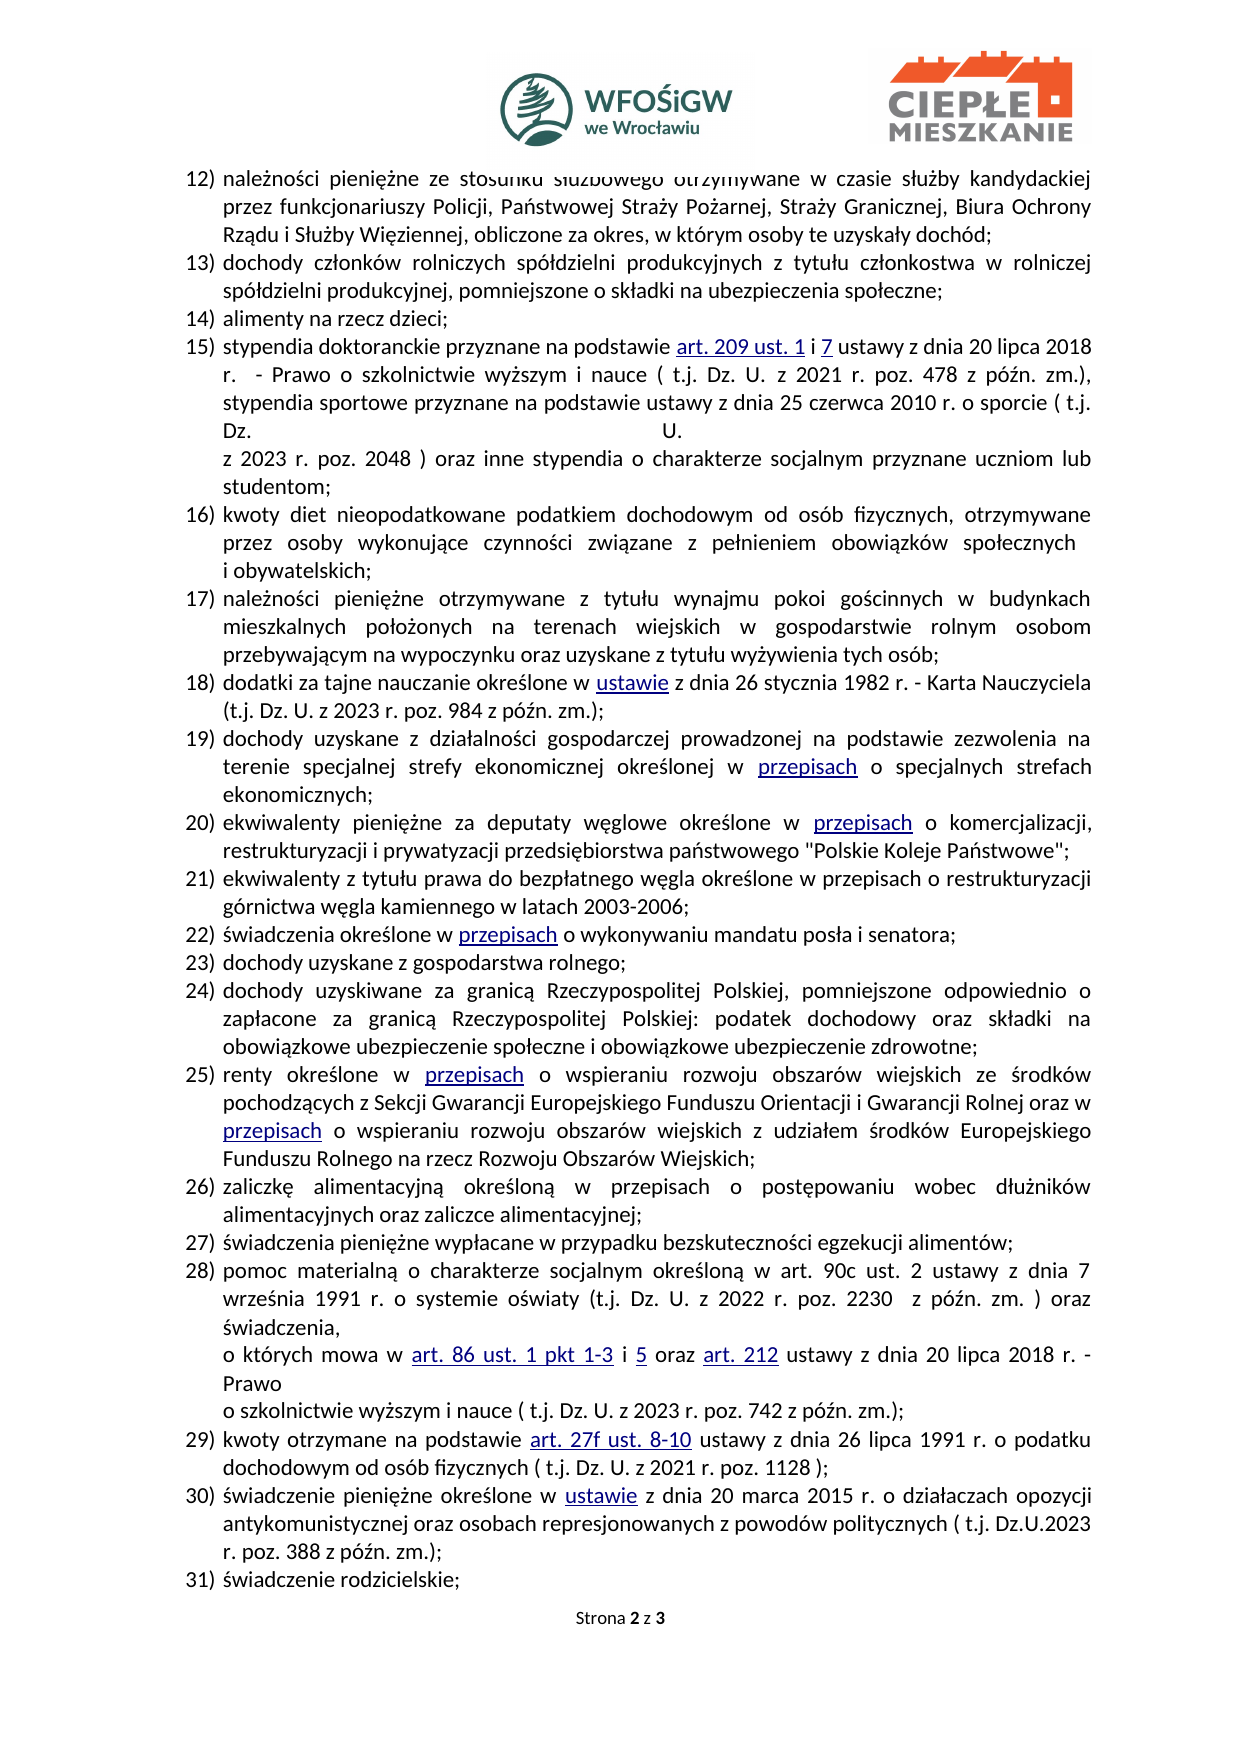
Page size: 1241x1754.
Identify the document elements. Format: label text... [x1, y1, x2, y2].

list pomoc materialną o charakterze socjalnym określoną w art. 90c ust. 2 ustawy z dnia 7 września 1991 r. o systemie oświaty (t.j. Dz. U. z 2022 r. poz. 2230 z późn. zm. ) oraz świadczenia, o których mowa w art. 86 ust. 1 pkt 1-3 i 5 oraz art. 212 ustawy z dnia 20 lipca 2018 r. - Prawo o szkolnictwie wyższym i nauce ( t.j. Dz. U. z 2023 r. poz. 742 z późn. zm.); [185, 1257, 1093, 1425]
list świadczenie pieniężne określone w ustawie z dnia 20 marca 2015 r. o działaczach opozycji antykomunistycznej oraz osobach represjonowanych z powodów politycznych ( t.j. Dz.U.2023 r. poz. 388 z późn. zm.); [185, 1481, 1093, 1565]
list stypendia doktoranckie przyznane na podstawie art. 209 ust. 1 i 7 ustawy z dnia 20 lipca 2018 r. - Prawo o szkolnictwie wyższym i nauce ( t.j. Dz. U. z 2021 r. poz. 478 z późn. zm.), stypendia sportowe przyznane na podstawie ustawy z dnia 25 czerwca 2010 r. o sporcie ( t.j. Dz. U. z 2023 r. poz. 2048 ) oraz inne stypendia o charakterze socjalnym przyznane uczniom lub studentom; [185, 332, 1093, 500]
list alimenty na rzecz dzieci; [185, 304, 1093, 332]
list ekwiwalenty pieniężne za deputaty węglowe określone w przepisach o komercjalizacji, restrukturyzacji i prywatyzacji przedsiębiorstwa państwowego "Polskie Koleje Państwowe"; [185, 808, 1093, 864]
list świadczenie rodzicielskie; [185, 1565, 1093, 1593]
list renty określone w przepisach o wspieraniu rozwoju obszarów wiejskich ze środków pochodzących z Sekcji Gwarancji Europejskiego Funduszu Orientacji i Gwarancji Rolnej oraz w przepisach o wspieraniu rozwoju obszarów wiejskich z udziałem środków Europejskiego Funduszu Rolnego na rzecz Rozwoju Obszarów Wiejskich; [185, 1060, 1093, 1172]
list kwoty diet nieopodatkowane podatkiem dochodowym od osób fizycznych, otrzymywane przez osoby wykonujące czynności związane z pełnieniem obowiązków społecznych i obywatelskich; [185, 500, 1093, 584]
list dochody uzyskane z gospodarstwa rolnego; [185, 948, 1093, 976]
list świadczenia pieniężne wypłacane w przypadku bezskuteczności egzekucji alimentów; [185, 1228, 1093, 1257]
list dochody uzyskane z działalności gospodarczej prowadzonej na podstawie zezwolenia na terenie specjalnej strefy ekonomicznej określonej w przepisach o specjalnych strefach ekonomicznych; [185, 724, 1093, 808]
list ekwiwalenty z tytułu prawa do bezpłatnego węgla określone w przepisach o restrukturyzacji górnictwa węgla kamiennego w latach 2003-2006; [185, 864, 1093, 920]
list zaliczkę alimentacyjną określoną w przepisach o postępowaniu wobec dłużników alimentacyjnych oraz zaliczce alimentacyjnej; [185, 1172, 1093, 1228]
list dochody członków rolniczych spółdzielni produkcyjnych z tytułu członkostwa w rolniczej spółdzielni produkcyjnej, pomniejszone o składki na ubezpieczenia społeczne; [185, 248, 1093, 304]
list dodatki za tajne nauczanie określone w ustawie z dnia 26 stycznia 1982 r. - Karta Nauczyciela (t.j. Dz. U. z 2023 r. poz. 984 z późn. zm.); [185, 668, 1093, 724]
list świadczenia określone w przepisach o wykonywaniu mandatu posła i senatora; [185, 920, 1093, 948]
list kwoty otrzymane na podstawie art. 27f ust. 8-10 ustawy z dnia 26 lipca 1991 r. o podatku dochodowym od osób fizycznych ( t.j. Dz. U. z 2021 r. poz. 1128 ); [185, 1425, 1093, 1481]
list dochody uzyskiwane za granicą Rzeczypospolitej Polskiej, pomniejszone odpowiednio o zapłacone za granicą Rzeczypospolitej Polskiej: podatek dochodowy oraz składki na obowiązkowe ubezpieczenie społeczne i obowiązkowe ubezpieczenie zdrowotne; [185, 976, 1093, 1060]
list należności pieniężne otrzymywane z tytułu wynajmu pokoi gościnnych w budynkach mieszkalnych położonych na terenach wiejskich w gospodarstwie rolnym osobom przebywającym na wypoczynku oraz uzyskane z tytułu wyżywienia tych osób; [185, 584, 1093, 668]
list należności pieniężne ze stosunku służbowego otrzymywane w czasie służby kandydackiej przez funkcjonariuszy Policji, Państwowej Straży Pożarnej, Straży Granicznej, Biura Ochrony Rządu i Służby Więziennej, obliczone za okres, w którym osoby te uzyskały dochód; [185, 164, 1093, 248]
